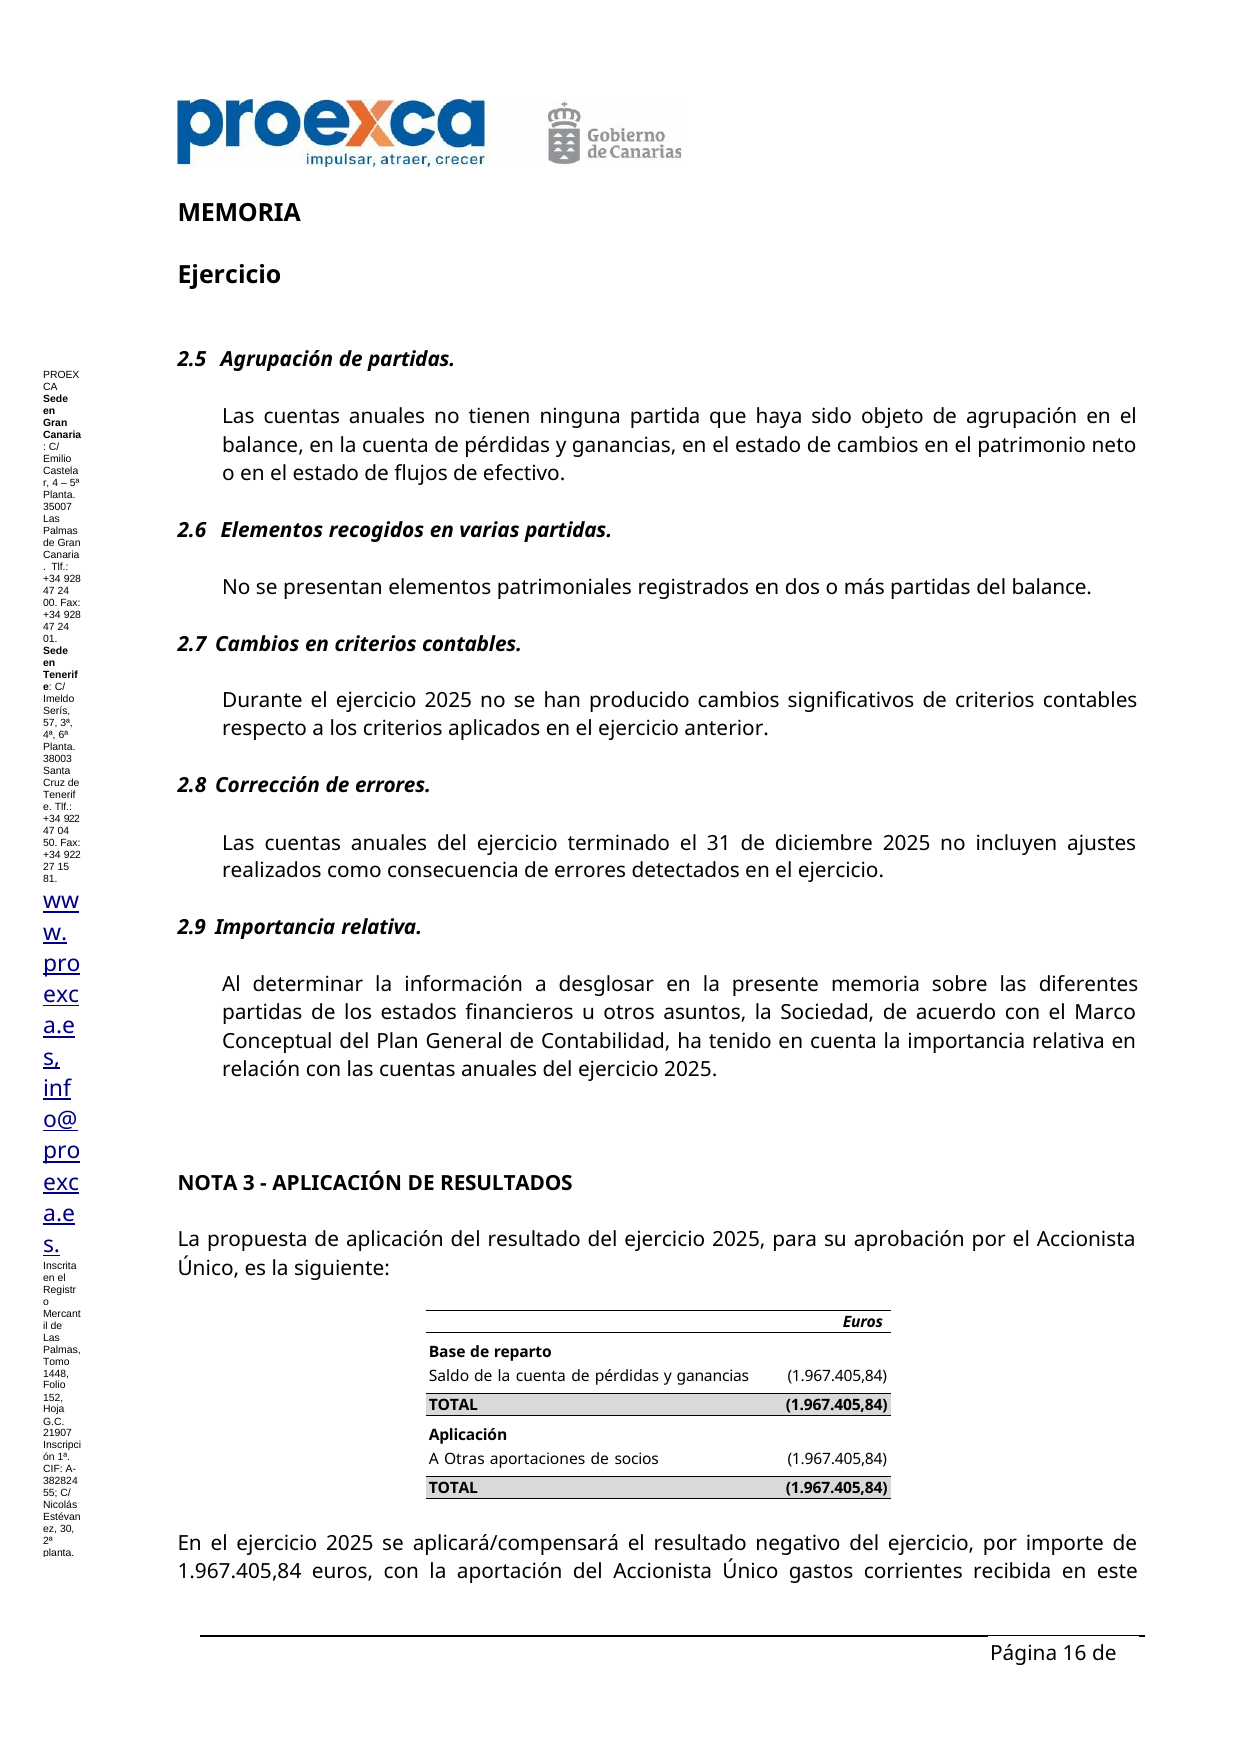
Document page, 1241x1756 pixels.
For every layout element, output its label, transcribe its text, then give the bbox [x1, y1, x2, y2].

table_header Euros [757, 1311, 891, 1332]
list Elementos recogidos en varias partidas. [177, 515, 1167, 543]
table_cell Aplicación A Otras aportaciones de socios [426, 1416, 757, 1476]
subtitle NOTA 3 - APLICACIÓN DE RESULTADOS [177, 1168, 1167, 1197]
table_cell TOTAL [426, 1477, 757, 1498]
list Importancia relativa. [177, 912, 1167, 940]
table_cell (1.967.405,84) [757, 1394, 891, 1415]
list Corrección de errores. [177, 770, 1167, 799]
list Agrupación de partidas. [177, 344, 1167, 373]
table_header [426, 1311, 757, 1332]
list 47 04 50. Fax: +34 922 27 15 81. www.proexca.es, info@proexca.es. Inscrita en el Registro Mercantil de Las Palmas, Tomo 1448, Folio 152, Hoja G.C. 21907 Inscripción 1ª. CIF: A-38282455; C/ Nicolás Estévanez, 30, 2ª planta. 35007 Las Palmas de Gran [43, 824, 81, 1557]
text Las cuentas anuales del ejercicio terminado el 31 de diciembre 2025 no incluyen ajustes realizados como consecuencia de errores detectados en el ejercicio. [222, 828, 1137, 883]
text Durante el ejercicio 2025 no se han producido cambios significativos de criterios contables respecto a los criterios aplicados en el ejercicio anterior. [222, 685, 1137, 742]
table_cell (1.967.405,84) [757, 1416, 891, 1476]
list PROEXCA Sede en Gran Canaria: C/ Emilio Castelar, 4 – 5ª Planta. 35007 Las Palmas de Gran Canaria. Tlf.: +34 928 47 24 00. Fax: +34 928 47 24 01. Sede en Tenerife: C/ Imeldo Serís, 57, 3ª, 4ª, 6ª Planta. 38003 Santa Cruz de Tenerife. Tlf.: +34 922 [43, 369, 81, 824]
table_cell TOTAL [426, 1394, 757, 1415]
text No se presentan elementos patrimoniales registrados en dos o más partidas del balance. [222, 572, 1167, 601]
text Al determinar la información a desglosar en la presente memoria sobre las diferentes partidas de los estados financieros u otros asuntos, la Sociedad, de acuerdo con el Marco Conceptual del Plan General de Contabilidad, ha tenido en cuenta la importancia relativa en relación con las cuentas anuales del ejercicio 2025. [222, 969, 1138, 1083]
table_cell Base de reparto Saldo de la cuenta de pérdidas y ganancias [426, 1333, 757, 1393]
table_cell (1.967.405,84) [757, 1333, 891, 1393]
text Las cuentas anuales no tienen ninguna partida que haya sido objeto de agrupación en el balance, en la cuenta de pérdidas y ganancias, en el estado de cambios en el patrimonio neto o en el estado de flujos de efectivo. [222, 401, 1137, 487]
table_cell (1.967.405,84) [757, 1477, 891, 1498]
text En el ejercicio 2025 se aplicará/compensará el resultado negativo del ejercicio, por importe de 1.967.405,84 euros, con la aportación del Accionista Único gastos corrientes recibida en este [177, 1528, 1138, 1584]
list Cambios en criterios contables. [177, 629, 1167, 657]
text La propuesta de aplicación del resultado del ejercicio 2025, para su aprobación por el Accionista Único, es la siguiente: [177, 1224, 1138, 1281]
